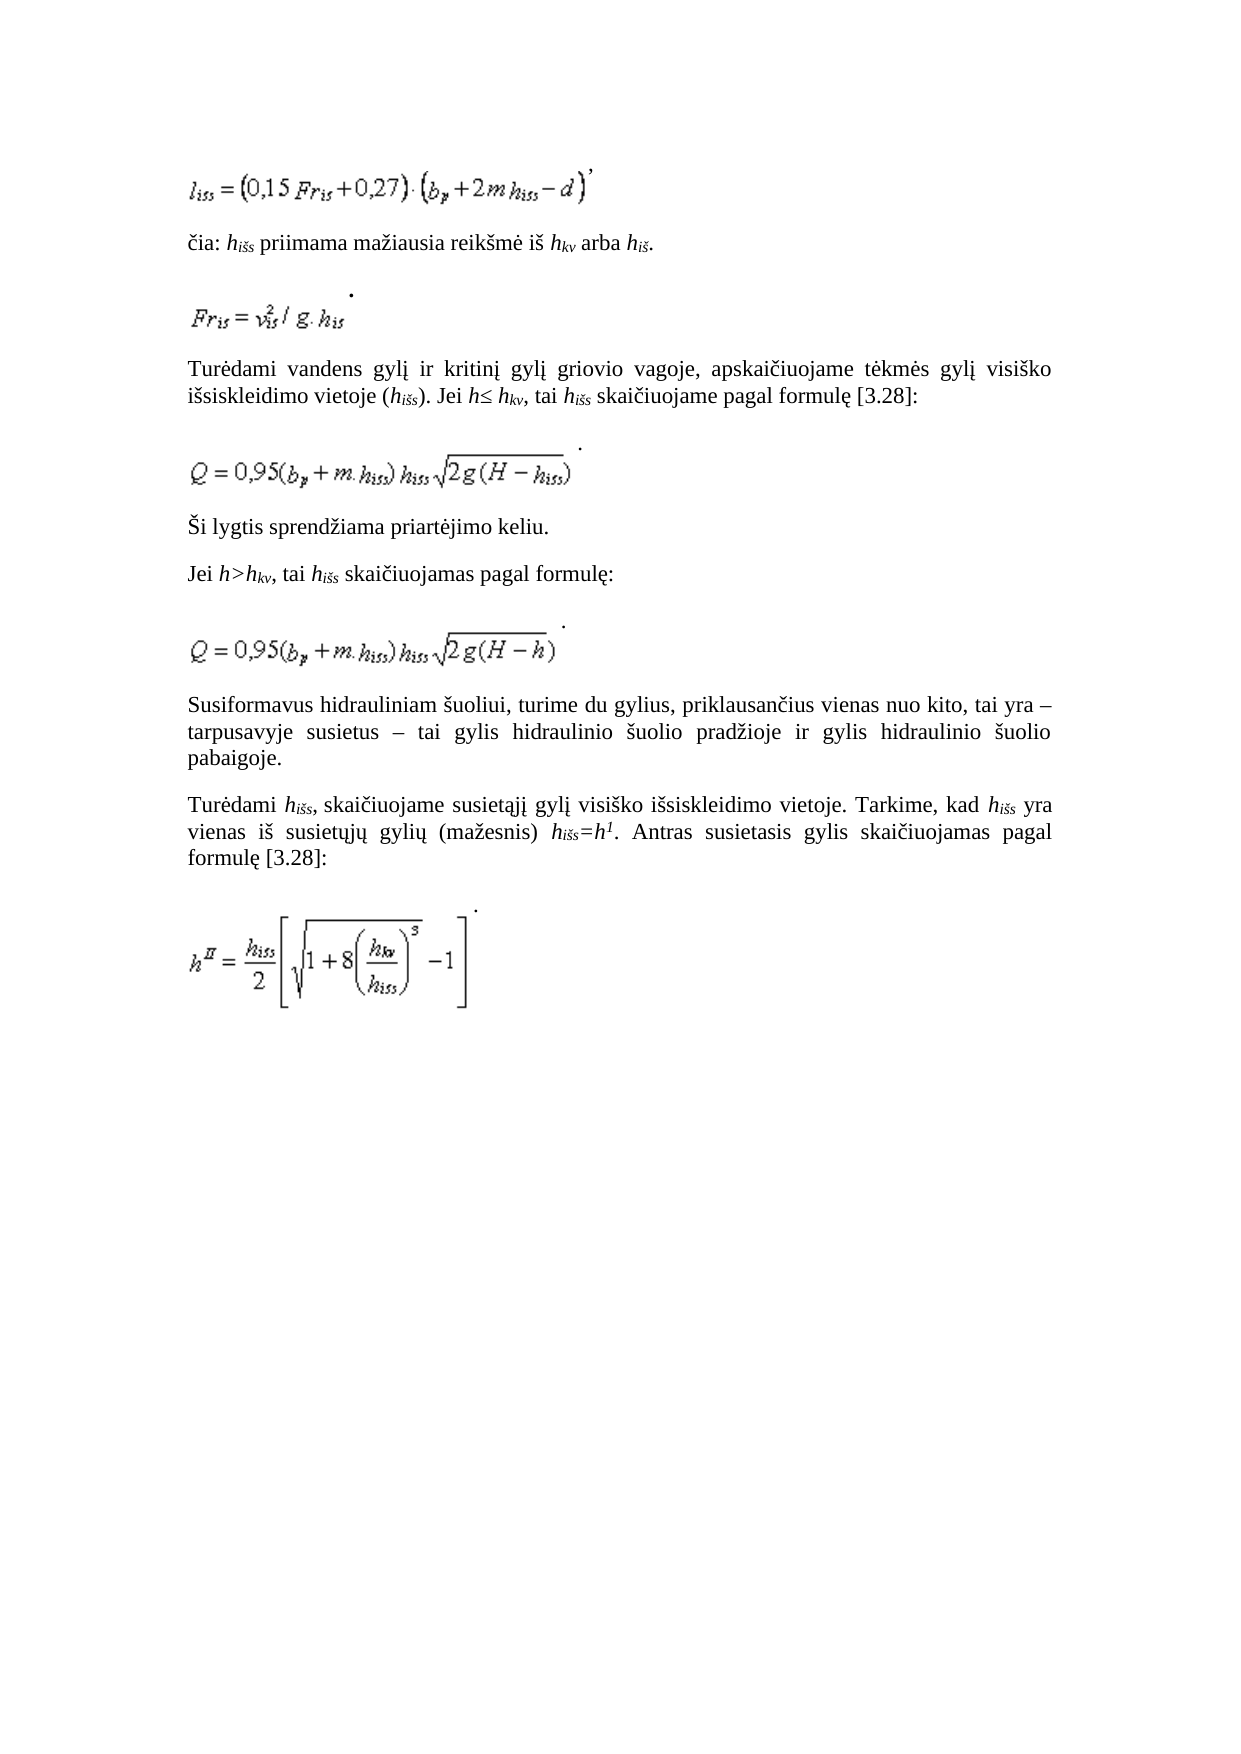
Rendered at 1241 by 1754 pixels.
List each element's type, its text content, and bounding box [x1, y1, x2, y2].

text Susiformavus hidrauliniam šuoliui, turime du gylius, priklausančius vienas nuo kito, tai yra – tarpusavyje susietus – tai gylis hidraulinio šuolio pradžioje ir gylis hidraulinio šuolio pabaigoje. [187, 692, 1053, 771]
text čia: hišs priimama mažiausia reikšmė iš hkv arba hiš. [187, 229, 1053, 256]
text Jei h>hkv, tai hišs skaičiuojamas pagal formulę: [187, 560, 1053, 587]
text . [187, 276, 1053, 335]
text . [187, 607, 1053, 671]
text , [187, 150, 1053, 208]
text . [187, 891, 1053, 1013]
text Ši lygtis sprendžiama priartėjimo keliu. [187, 513, 1053, 539]
text Turėdami vandens gylį ir kritinį gylį griovio vagoje, apskaičiuojame tėkmės gylį visiško išsiskleidimo vietoje (hišs). Jei h≤ hkv, tai hišs skaičiuojame pagal formulę [3.28]: [187, 356, 1053, 408]
text . [187, 429, 1053, 492]
text Turėdami hišs, skaičiuojame susietąjį gylį visiško išsiskleidimo vietoje. Tarkime, kad hišs yra vienas iš susietųjų gylių (mažesnis) hišs=h1. Antras susietasis gylis skaičiuojamas pagal formulę [3.28]: [187, 791, 1053, 871]
